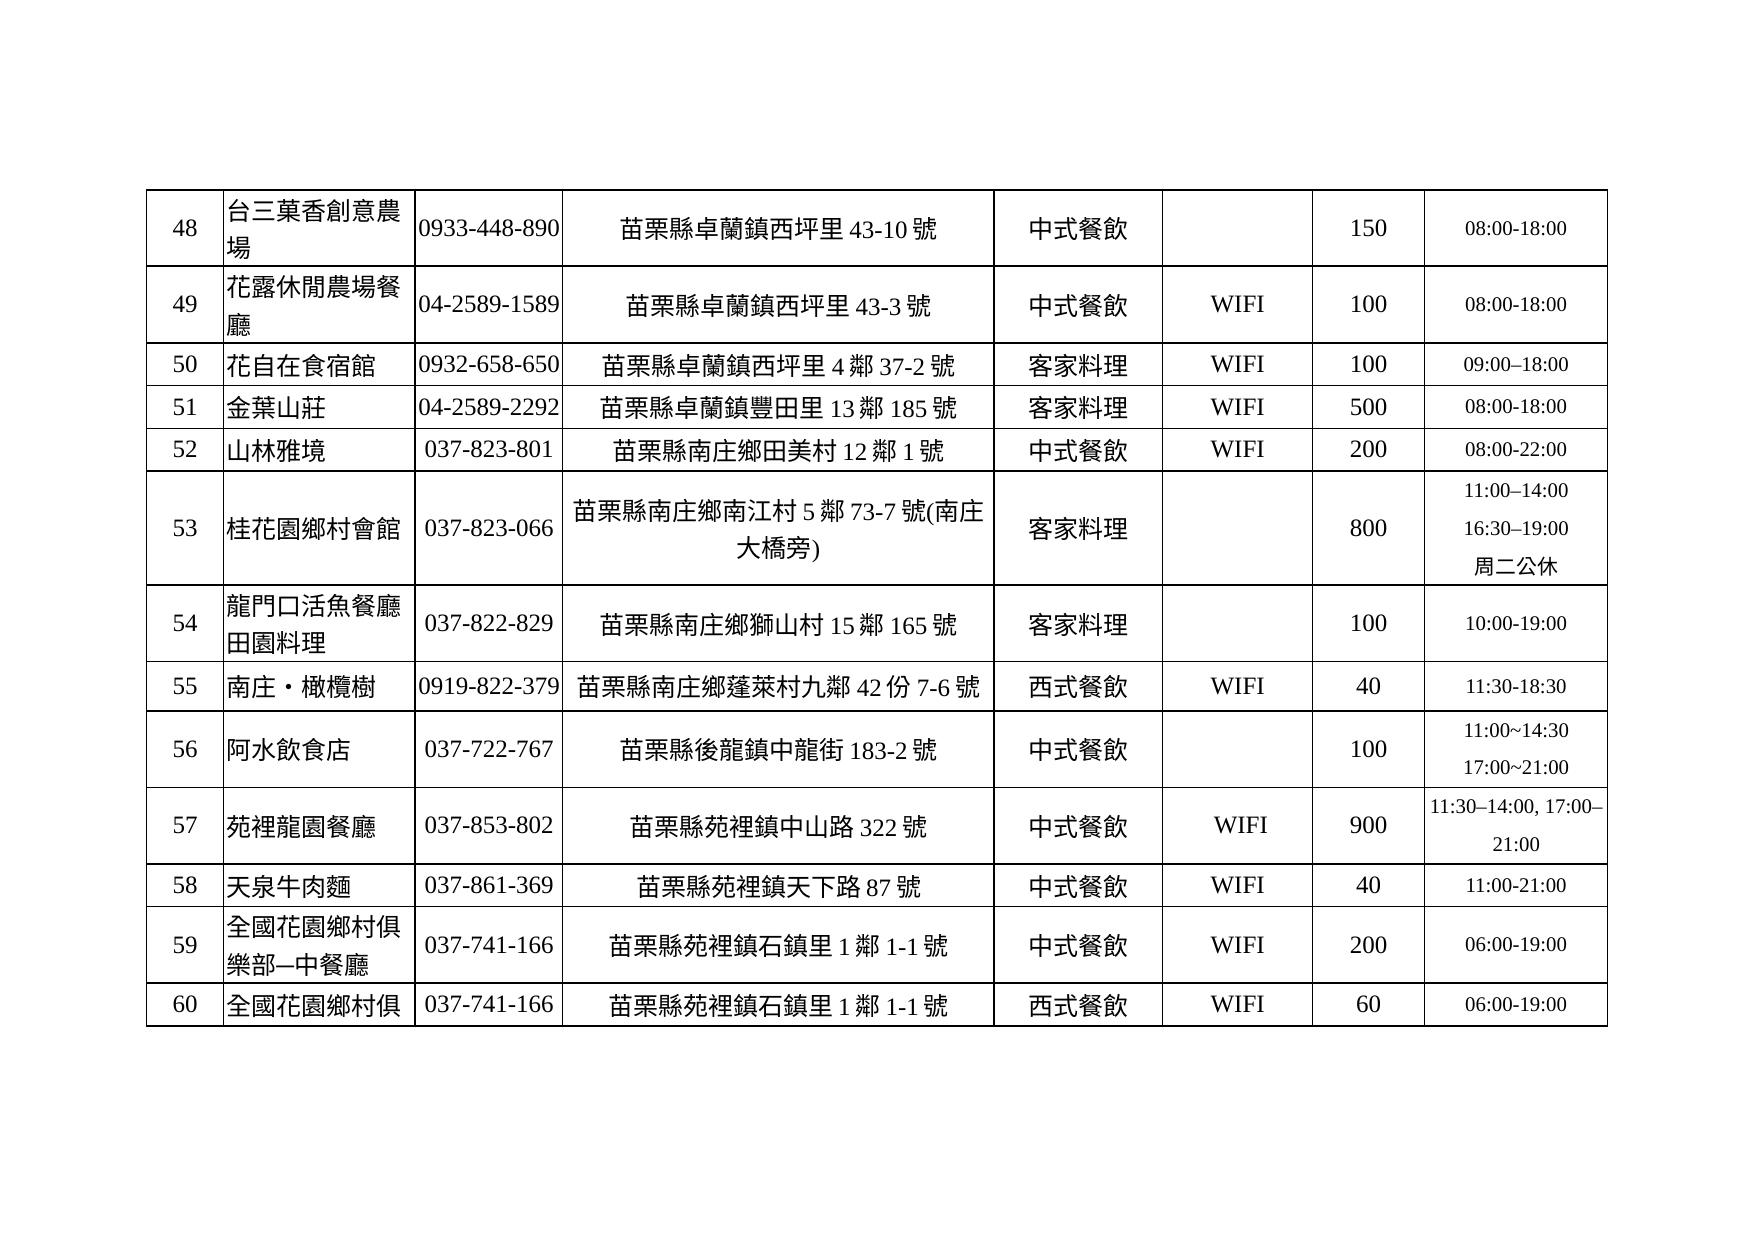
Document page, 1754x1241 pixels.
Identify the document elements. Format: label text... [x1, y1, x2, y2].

table_cell 51 [147, 386, 223, 427]
table_cell WIFI [1163, 984, 1312, 1025]
table_cell 金葉山莊 [224, 386, 414, 427]
table_cell 037-823-066 [416, 472, 562, 584]
table_cell WIFI [1163, 344, 1312, 385]
table_cell WIFI [1163, 907, 1312, 982]
table_cell 中式餐飲 [995, 712, 1162, 786]
table_cell 150 [1313, 191, 1424, 265]
table_cell 037-741-166 [416, 984, 562, 1025]
table_cell 40 [1313, 865, 1424, 906]
table_cell WIFI [1163, 429, 1312, 470]
table_cell 100 [1313, 586, 1424, 661]
table_cell 花露休閒農場餐廳 [224, 267, 414, 342]
table_cell WIFI [1163, 662, 1312, 710]
table_cell 11:00-21:00 [1425, 865, 1607, 906]
table_cell WIFI [1163, 386, 1312, 427]
table_cell [1163, 472, 1312, 584]
table_cell 56 [147, 712, 223, 786]
table_cell 0919-822-379 [416, 662, 562, 710]
table_cell [1163, 586, 1312, 661]
table_cell 0933-448-890 [416, 191, 562, 265]
table_cell 60 [1313, 984, 1424, 1025]
table_cell 龍門口活魚餐廳田園料理 [224, 586, 414, 661]
table_cell 中式餐飲 [995, 429, 1162, 470]
table_cell 100 [1313, 344, 1424, 385]
table_cell 58 [147, 865, 223, 906]
table_cell 06:00-19:00 [1425, 984, 1607, 1025]
table_cell 南庄‧橄欖樹 [224, 662, 414, 710]
table_cell 中式餐飲 [995, 907, 1162, 982]
table_cell 49 [147, 267, 223, 342]
table_cell 500 [1313, 386, 1424, 427]
table_cell [1163, 712, 1312, 786]
table_cell 苗栗縣卓蘭鎮西坪里4鄰37-2號 [563, 344, 993, 385]
table_cell 天泉牛肉麵 [224, 865, 414, 906]
table_cell 苑裡龍園餐廳 [224, 788, 414, 863]
table_cell WIFI [1163, 267, 1312, 342]
table_cell 山林雅境 [224, 429, 414, 470]
table_cell 55 [147, 662, 223, 710]
table_cell 037-861-369 [416, 865, 562, 906]
table_cell 全國花園鄉村俱樂部─中餐廳 [224, 907, 414, 982]
table_cell 苗栗縣南庄鄉獅山村15鄰165號 [563, 586, 993, 661]
table_cell 08:00-18:00 [1425, 386, 1607, 427]
table_cell 57 [147, 788, 223, 863]
table_cell 台三菓香創意農場 [224, 191, 414, 265]
table_cell 08:00-22:00 [1425, 429, 1607, 470]
table_cell [1163, 191, 1312, 265]
table_cell 客家料理 [995, 344, 1162, 385]
table_cell WIFI [1163, 865, 1312, 906]
table_cell 100 [1313, 712, 1424, 786]
table_cell 04-2589-1589 [416, 267, 562, 342]
table_cell 客家料理 [995, 386, 1162, 427]
table_cell 桂花園鄉村會館 [224, 472, 414, 584]
table_cell 苗栗縣南庄鄉田美村12鄰1號 [563, 429, 993, 470]
table_cell 中式餐飲 [995, 865, 1162, 906]
table_cell 54 [147, 586, 223, 661]
table_cell 60 [147, 984, 223, 1025]
table_cell 苗栗縣後龍鎮中龍街183-2號 [563, 712, 993, 786]
table_cell 西式餐飲 [995, 662, 1162, 710]
table_cell 0932-658-650 [416, 344, 562, 385]
table_cell 苗栗縣卓蘭鎮西坪里43-10號 [563, 191, 993, 265]
table_cell 59 [147, 907, 223, 982]
table_cell 苗栗縣苑裡鎮中山路322號 [563, 788, 993, 863]
table_cell 08:00-18:00 [1425, 191, 1607, 265]
table_cell 中式餐飲 [995, 267, 1162, 342]
table_cell 苗栗縣卓蘭鎮西坪里43-3號 [563, 267, 993, 342]
table_cell 037-822-829 [416, 586, 562, 661]
table_cell 48 [147, 191, 223, 265]
table_cell 苗栗縣苑裡鎮石鎮里1鄰1-1號 [563, 984, 993, 1025]
table_cell 09:00–18:00 [1425, 344, 1607, 385]
table_cell 苗栗縣苑裡鎮石鎮里1鄰1-1號 [563, 907, 993, 982]
table_cell WIFI [1163, 788, 1312, 863]
table_cell 11:30–14:00, 17:00–21:00 [1425, 788, 1607, 863]
table_cell 客家料理 [995, 586, 1162, 661]
table_cell 200 [1313, 429, 1424, 470]
table_cell 037-741-166 [416, 907, 562, 982]
table_cell 中式餐飲 [995, 191, 1162, 265]
table_cell 苗栗縣苑裡鎮天下路87號 [563, 865, 993, 906]
table_cell 037-722-767 [416, 712, 562, 786]
table_cell 037-823-801 [416, 429, 562, 470]
table_cell 客家料理 [995, 472, 1162, 584]
table_cell 08:00-18:00 [1425, 267, 1607, 342]
table_cell 53 [147, 472, 223, 584]
table_cell 900 [1313, 788, 1424, 863]
table_cell 50 [147, 344, 223, 385]
table_cell 苗栗縣卓蘭鎮豐田里13鄰185號 [563, 386, 993, 427]
table_cell 40 [1313, 662, 1424, 710]
table_cell 200 [1313, 907, 1424, 982]
table_cell 阿水飲食店 [224, 712, 414, 786]
table_cell 苗栗縣南庄鄉南江村5鄰73-7號(南庄大橋旁) [563, 472, 993, 584]
table_cell 11:30-18:30 [1425, 662, 1607, 710]
table_cell 04-2589-2292 [416, 386, 562, 427]
table_cell 中式餐飲 [995, 788, 1162, 863]
table_cell 西式餐飲 [995, 984, 1162, 1025]
table_cell 800 [1313, 472, 1424, 584]
table_cell 11:00–14:00 16:30–19:00 周二公休 [1425, 472, 1607, 584]
table_cell 10:00-19:00 [1425, 586, 1607, 661]
table_cell 100 [1313, 267, 1424, 342]
table_cell 52 [147, 429, 223, 470]
table_cell 06:00-19:00 [1425, 907, 1607, 982]
table_cell 全國花園鄉村俱 [224, 984, 414, 1025]
table_cell 花自在食宿館 [224, 344, 414, 385]
table_cell 苗栗縣南庄鄉蓬萊村九鄰42份7-6號 [563, 662, 993, 710]
table_cell 11:00~14:30 17:00~21:00 [1425, 712, 1607, 786]
table_cell 037-853-802 [416, 788, 562, 863]
